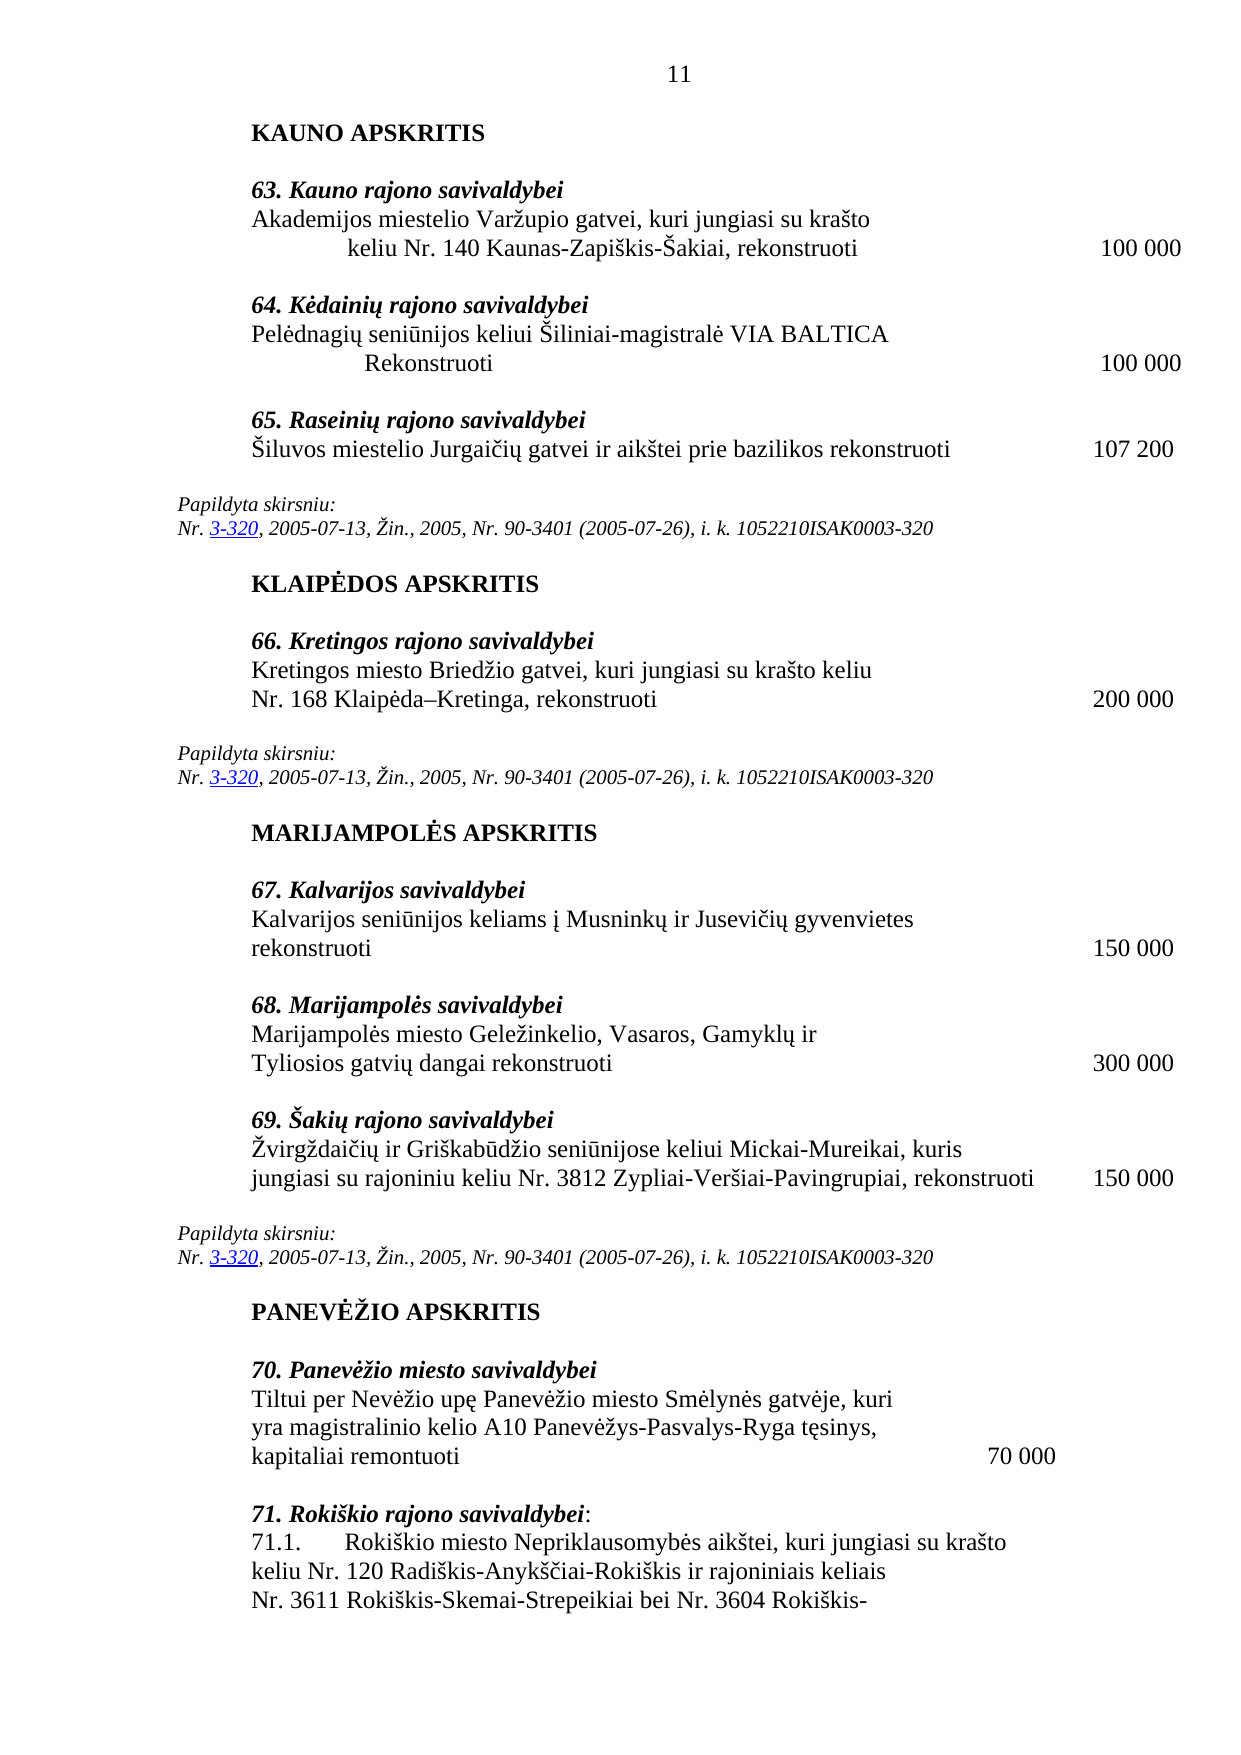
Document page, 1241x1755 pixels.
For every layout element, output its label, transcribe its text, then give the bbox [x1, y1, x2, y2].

text Nr. 3611 Rokiškis-Skemai-Strepeikiai bei Nr. 3604 Rokiškis- [177, 1585, 1181, 1614]
text 68. Marijampolės savivaldybei [177, 991, 1181, 1019]
text 71.1. Rokiškio miesto Nepriklausomybės aikštei, kuri jungiasi su krašto [177, 1527, 1181, 1556]
text Kalvarijos seniūnijos keliams į Musninkų ir Jusevičių gyvenvietes [177, 904, 1181, 933]
text Papildyta skirsniu: [177, 492, 1181, 516]
text 63. Kauno rajono savivaldybei [177, 176, 1181, 204]
text Marijampolės miesto Geležinkelio, Vasaros, Gamyklų ir [177, 1019, 1181, 1048]
text 71. Rokiškio rajono savivaldybei: [177, 1499, 1181, 1527]
text Papildyta skirsniu: [177, 741, 1181, 765]
text Papildyta skirsniu: [177, 1221, 1181, 1245]
text rekonstruoti 150 000 [177, 933, 1181, 962]
text keliu Nr. 120 Radiškis-Anykščiai-Rokiškis ir rajoniniais keliais [177, 1556, 1181, 1585]
text 66. Kretingos rajono savivaldybei [177, 626, 1181, 655]
text 69. Šakių rajono savivaldybei [177, 1106, 1181, 1134]
text Nr. 3-320, 2005-07-13, Žin., 2005, Nr. 90-3401 (2005-07-26), i. k. 1052210ISAK0003-320 [177, 516, 1181, 540]
text Tiltui per Nevėžio upę Panevėžio miesto Smėlynės gatvėje, kuri [177, 1384, 1181, 1412]
text yra magistralinio kelio A10 Panevėžys-Pasvalys-Ryga tęsinys, [177, 1412, 1181, 1441]
text 65. Raseinių rajono savivaldybei [177, 406, 1181, 434]
text Kretingos miesto Briedžio gatvei, kuri jungiasi su krašto keliu [177, 655, 1181, 684]
text kapitaliai remontuoti 70 000 [177, 1441, 1181, 1470]
text PANEVĖŽIO APSKRITIS [177, 1297, 1181, 1326]
text keliu Nr. 140 Kaunas-Zapiškis-Šakiai, rekonstruoti 100 000 [177, 233, 1181, 262]
text Nr. 3-320, 2005-07-13, Žin., 2005, Nr. 90-3401 (2005-07-26), i. k. 1052210ISAK0003-320 [177, 1245, 1181, 1269]
text 64. Kėdainių rajono savivaldybei [177, 291, 1181, 319]
text KLAIPĖDOS APSKRITIS [177, 569, 1181, 597]
text Rekonstruoti 100 000 [177, 348, 1181, 377]
text jungiasi su rajoniniu keliu Nr. 3812 Zypliai-Veršiai-Pavingrupiai, rekonstruoti 150 000 [177, 1163, 1181, 1192]
text Žvirgždaičių ir Griškabūdžio seniūnijose keliui Mickai-Mureikai, kuris [177, 1134, 1181, 1163]
text 70. Panevėžio miesto savivaldybei [177, 1355, 1181, 1384]
text Nr. 3-320, 2005-07-13, Žin., 2005, Nr. 90-3401 (2005-07-26), i. k. 1052210ISAK0003-320 [177, 765, 1181, 789]
text Tyliosios gatvių dangai rekonstruoti 300 000 [177, 1048, 1181, 1077]
text KAUNO APSKRITIS [177, 118, 1181, 147]
text 67. Kalvarijos savivaldybei [177, 876, 1181, 904]
text Šiluvos miestelio Jurgaičių gatvei ir aikštei prie bazilikos rekonstruoti 107 200 [177, 434, 1181, 463]
text Akademijos miestelio Varžupio gatvei, kuri jungiasi su krašto [177, 204, 1181, 233]
text Nr. 168 Klaipėda–Kretinga, rekonstruoti 200 000 [177, 684, 1181, 712]
text Pelėdnagių seniūnijos keliui Šiliniai-magistralė VIA BALTICA [177, 319, 1181, 348]
text MARIJAMPOLĖS APSKRITIS [177, 818, 1181, 847]
